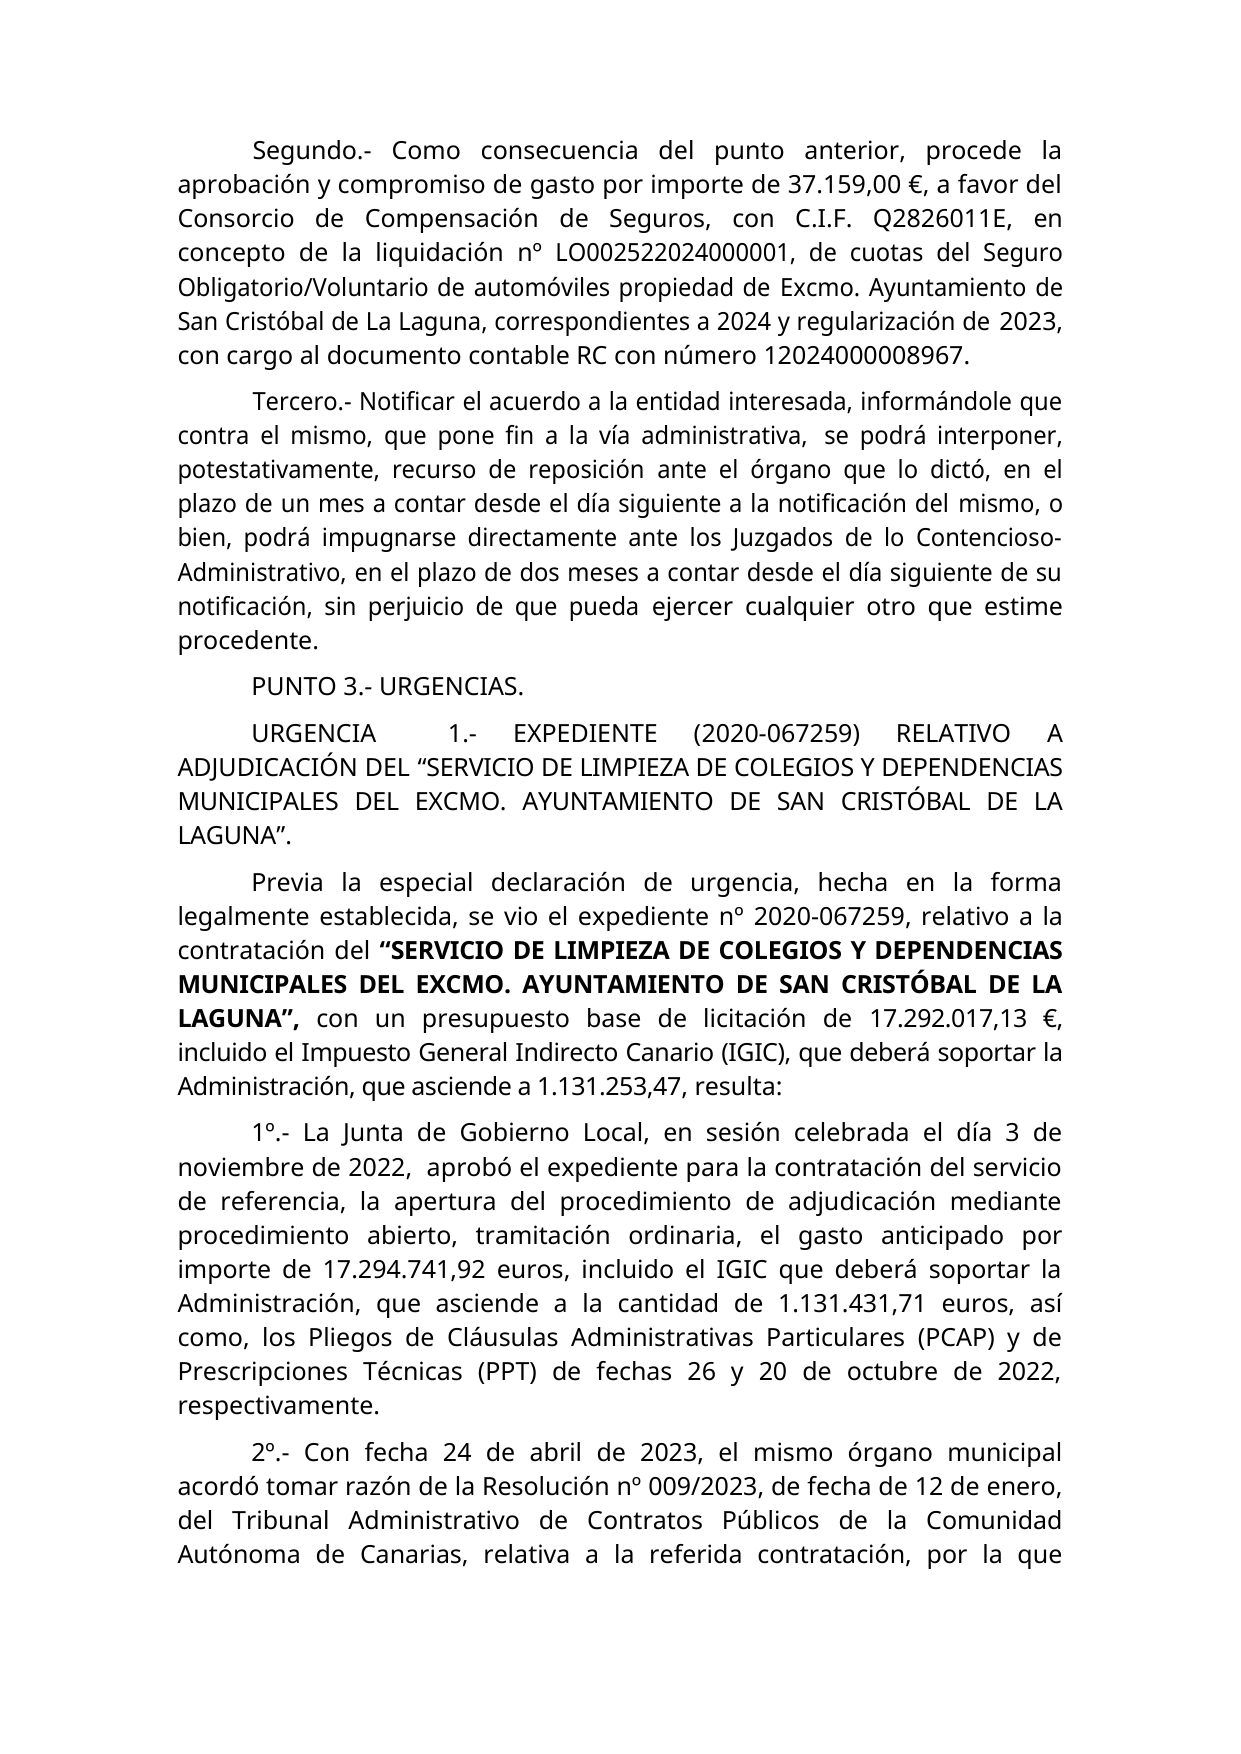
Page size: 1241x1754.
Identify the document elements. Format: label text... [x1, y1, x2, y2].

text Previa la especial declaración de urgencia, hecha en la forma legalmente establecida, se vio el expediente nº 2020-067259, relativo a la contratación del “SERVICIO DE LIMPIEZA DE COLEGIOS Y DEPENDENCIAS MUNICIPALES DEL EXCMO. AYUNTAMIENTO DE SAN CRISTÓBAL DE LA LAGUNA”, con un presupuesto base de licitación de 17.292.017,13 €, incluido el Impuesto General Indirecto Canario (IGIC), que deberá soportar la Administración, que asciende a 1.131.253,47, resulta: [177, 864, 1063, 1103]
text PUNTO 3.- URGENCIAS. [177, 669, 1063, 703]
text 1º.- La Junta de Gobierno Local, en sesión celebrada el día 3 de noviembre de 2022, aprobó el expediente para la contratación del servicio de referencia, la apertura del procedimiento de adjudicación mediante procedimiento abierto, tramitación ordinaria, el gasto anticipado por importe de 17.294.741,92 euros, incluido el IGIC que deberá soportar la Administración, que asciende a la cantidad de 1.131.431,71 euros, así como, los Pliegos de Cláusulas Administrativas Particulares (PCAP) y de Prescripciones Técnicas (PPT) de fechas 26 y 20 de octubre de 2022, respectivamente. [177, 1115, 1063, 1422]
text 2º.- Con fecha 24 de abril de 2023, el mismo órgano municipal acordó tomar razón de la Resolución nº 009/2023, de fecha de 12 de enero, del Tribunal Administrativo de Contratos Públicos de la Comunidad Autónoma de Canarias, relativa a la referida contratación, por la que [177, 1434, 1063, 1570]
text Segundo.- Como consecuencia del punto anterior, procede la aprobación y compromiso de gasto por importe de 37.159,00 €, a favor del Consorcio de Compensación de Seguros, con C.I.F. Q2826011E, en concepto de la liquidación nº LO002522024000001, de cuotas del Seguro Obligatorio/Voluntario de automóviles propiedad de Excmo. Ayuntamiento de San Cristóbal de La Laguna, correspondientes a 2024 y regularización de 2023, con cargo al documento contable RC con número 12024000008967. [177, 133, 1063, 371]
text URGENCIA 1.- EXPEDIENTE (2020-067259) RELATIVO A ADJUDICACIÓN DEL “SERVICIO DE LIMPIEZA DE COLEGIOS Y DEPENDENCIAS MUNICIPALES DEL EXCMO. AYUNTAMIENTO DE SAN CRISTÓBAL DE LA LAGUNA”. [177, 715, 1063, 852]
text Tercero.- Notificar el acuerdo a la entidad interesada, informándole que contra el mismo, que pone fin a la vía administrativa, se podrá interponer, potestativamente, recurso de reposición ante el órgano que lo dictó, en el plazo de un mes a contar desde el día siguiente a la notificación del mismo, o bien, podrá impugnarse directamente ante los Juzgados de lo Contencioso-Administrativo, en el plazo de dos meses a contar desde el día siguiente de su notificación, sin perjuicio de que pueda ejercer cualquier otro que estime procedente. [177, 384, 1063, 656]
